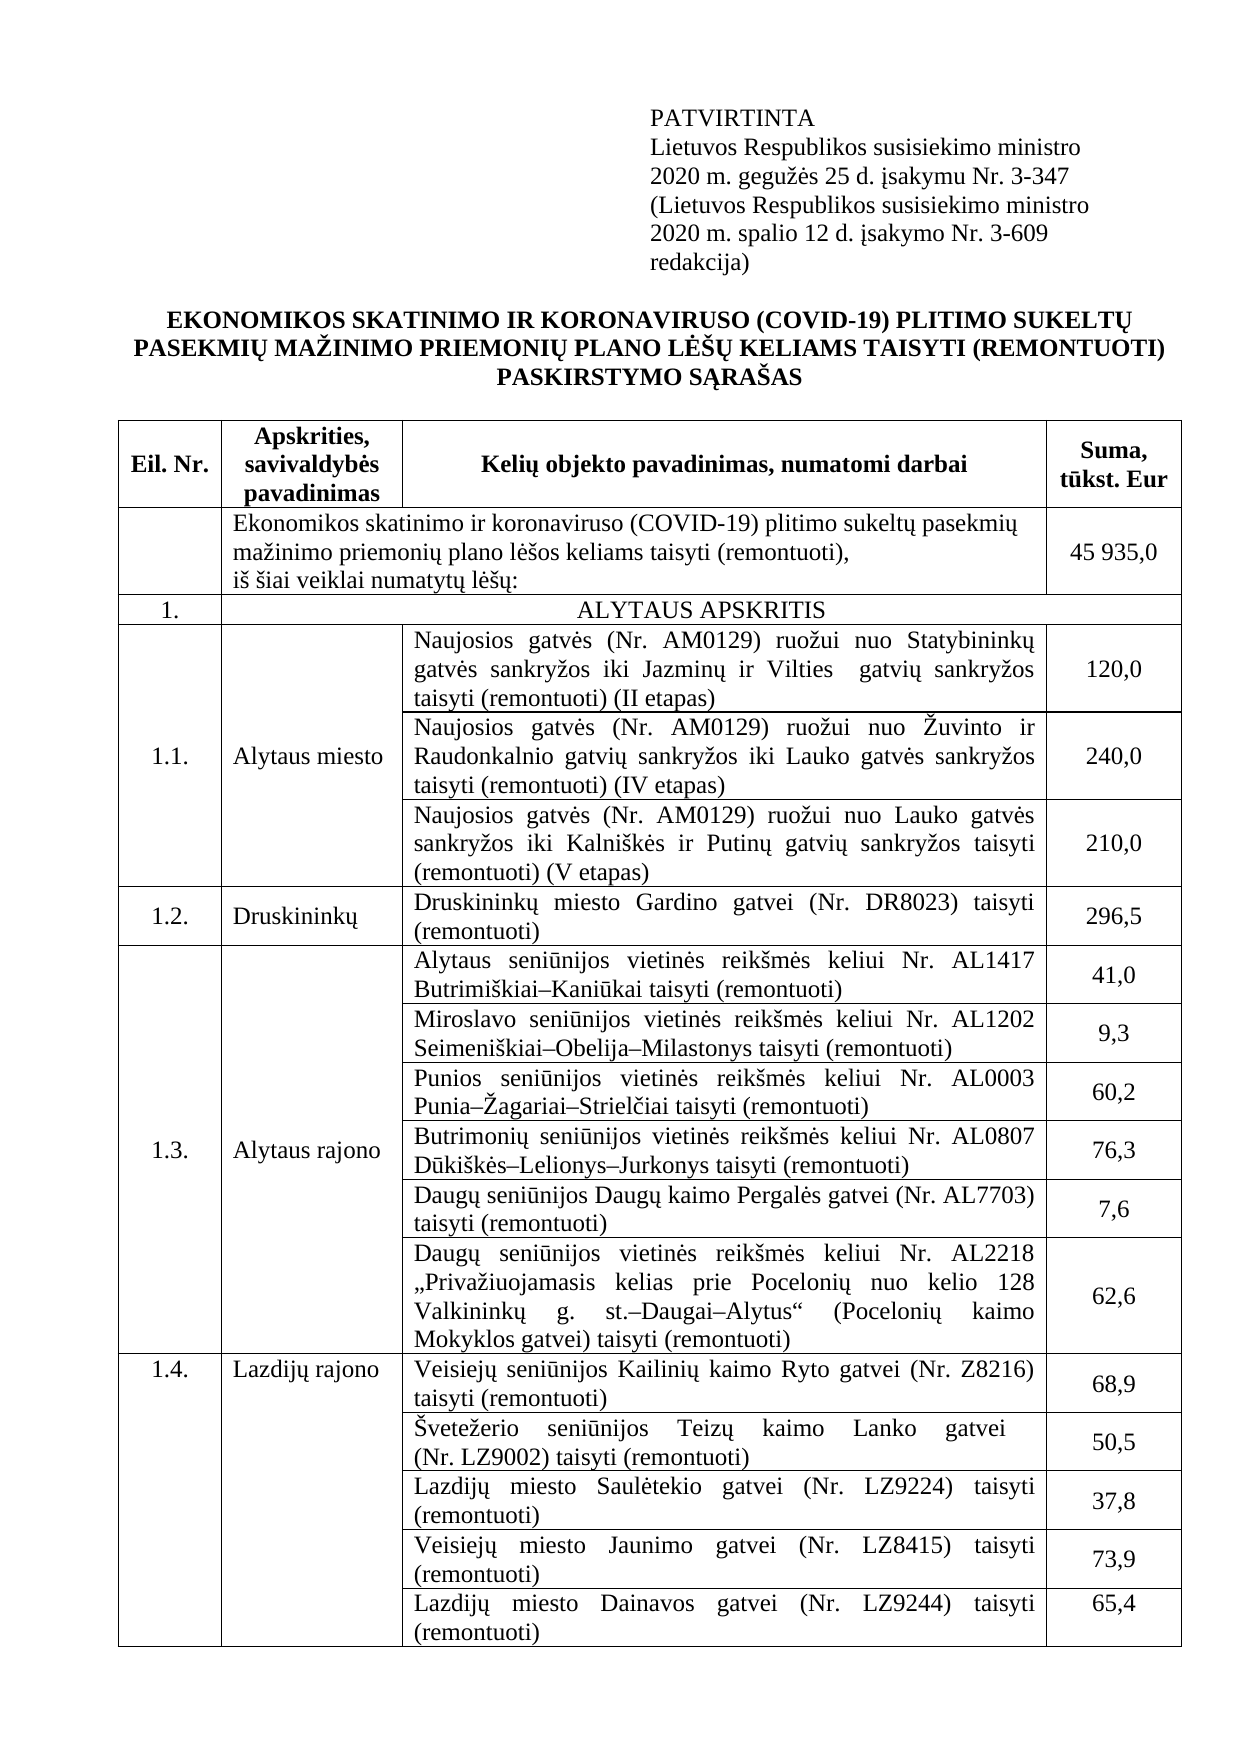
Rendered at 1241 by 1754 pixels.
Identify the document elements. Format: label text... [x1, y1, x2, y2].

table_cell ALYTAUS APSKRITIS [222, 595, 1181, 624]
table_cell 68,9 [1047, 1354, 1181, 1412]
table_cell Veisiejų seniūnijos Kailinių kaimo Ryto gatvei (Nr. Z8216) taisyti (remontuoti) [403, 1354, 1046, 1412]
table_cell Alytaus rajono [222, 946, 402, 1353]
table_cell [119, 508, 221, 594]
table_cell Naujosios gatvės (Nr. AM0129) ruožui nuo Žuvinto ir Raudonkalnio gatvių sankryžos iki Lauko gatvės sankryžos taisyti (remontuoti) (IV etapas) [403, 713, 1046, 799]
table_cell Druskininkų [222, 887, 402, 944]
table_cell 50,5 [1047, 1413, 1181, 1470]
table_header Suma, tūkst. Eur [1047, 421, 1181, 507]
table_cell 60,2 [1047, 1063, 1181, 1120]
table_header Kelių objekto pavadinimas, numatomi darbai [403, 421, 1046, 507]
table_cell 210,0 [1047, 800, 1181, 886]
table_cell Lazdijų rajono [222, 1354, 402, 1646]
table_cell Punios seniūnijos vietinės reikšmės keliui Nr. AL0003 Punia–Žagariai–Strielčiai taisyti (remontuoti) [403, 1063, 1046, 1120]
table_cell 120,0 [1047, 625, 1181, 711]
text PATVIRTINTA [650, 103, 1181, 132]
table_cell Alytaus miesto [222, 625, 402, 886]
table_header Eil. Nr. [119, 421, 221, 507]
table_cell 62,6 [1047, 1238, 1181, 1353]
table_cell Švetežerio seniūnijos Teizų kaimo Lanko gatvei (Nr. LZ9002) taisyti (remontuoti) [403, 1413, 1046, 1470]
table_cell Alytaus seniūnijos vietinės reikšmės keliui Nr. AL1417 Butrimiškiai–Kaniūkai taisyti (remontuoti) [403, 946, 1046, 1003]
table_cell Lazdijų miesto Saulėtekio gatvei (Nr. LZ9224) taisyti (remontuoti) [403, 1471, 1046, 1529]
table_cell Druskininkų miesto Gardino gatvei (Nr. DR8023) taisyti (remontuoti) [403, 887, 1046, 944]
table_cell 45 935,0 [1047, 508, 1181, 594]
table_cell 76,3 [1047, 1121, 1181, 1179]
table_cell Veisiejų miesto Jaunimo gatvei (Nr. LZ8415) taisyti (remontuoti) [403, 1530, 1046, 1587]
table_cell 37,8 [1047, 1471, 1181, 1529]
text EKONOMIKOS SKATINIMO IR KORONAVIRUSO (COVID-19) PLITIMO SUKELTŲ PASEKMIŲ MAŽINIMO PRIEMONIŲ PLANO LĖŠŲ KELIAMS TAISYTI (REMONTUOTI) PASKIRSTYMO SĄRAŠAS [118, 305, 1181, 391]
table_cell 1.3. [119, 946, 221, 1353]
text redakcija) [635, 247, 1181, 276]
table_cell 240,0 [1047, 713, 1181, 799]
table_cell 73,9 [1047, 1530, 1181, 1587]
table_cell Ekonomikos skatinimo ir koronaviruso (COVID-19) plitimo sukeltų pasekmių mažinimo priemonių plano lėšos keliams taisyti (remontuoti), iš šiai veiklai numatytų lėšų: [222, 508, 1046, 594]
text 2020 m. spalio 12 d. įsakymo Nr. 3-609 [635, 218, 1181, 247]
table_cell Daugų seniūnijos Daugų kaimo Pergalės gatvei (Nr. AL7703) taisyti (remontuoti) [403, 1180, 1046, 1237]
table_cell 1. [119, 595, 221, 624]
table_cell Butrimonių seniūnijos vietinės reikšmės keliui Nr. AL0807 Dūkiškės–Lelionys–Jurkonys taisyti (remontuoti) [403, 1121, 1046, 1179]
text (Lietuvos Respublikos susisiekimo ministro [635, 190, 1181, 218]
text Lietuvos Respublikos susisiekimo ministro [635, 132, 1181, 161]
table_cell 1.2. [119, 887, 221, 944]
table_cell 296,5 [1047, 887, 1181, 944]
table_cell 1.1. [119, 625, 221, 886]
table_cell Daugų seniūnijos vietinės reikšmės keliui Nr. AL2218 „Privažiuojamasis kelias prie Pocelonių nuo kelio 128 Valkininkų g. st.–Daugai–Alytus“ (Pocelonių kaimo Mokyklos gatvei) taisyti (remontuoti) [403, 1238, 1046, 1353]
table_cell Naujosios gatvės (Nr. AM0129) ruožui nuo Statybininkų gatvės sankryžos iki Jazminų ir Vilties gatvių sankryžos taisyti (remontuoti) (II etapas) [403, 625, 1046, 711]
table_header Apskrities, savivaldybės pavadinimas [222, 421, 402, 507]
table_cell Miroslavo seniūnijos vietinės reikšmės keliui Nr. AL1202 Seimeniškiai–Obelija–Milastonys taisyti (remontuoti) [403, 1004, 1046, 1062]
table_cell 7,6 [1047, 1180, 1181, 1237]
table_cell Naujosios gatvės (Nr. AM0129) ruožui nuo Lauko gatvės sankryžos iki Kalniškės ir Putinų gatvių sankryžos taisyti (remontuoti) (V etapas) [403, 800, 1046, 886]
table_cell Lazdijų miesto Dainavos gatvei (Nr. LZ9244) taisyti (remontuoti) [403, 1589, 1046, 1646]
table_cell 41,0 [1047, 946, 1181, 1003]
text 2020 m. gegužės 25 d. įsakymu Nr. 3-347 [635, 161, 1181, 190]
table_cell 9,3 [1047, 1004, 1181, 1062]
table_cell 1.4. [119, 1354, 221, 1646]
table_cell 65,4 [1047, 1589, 1181, 1646]
